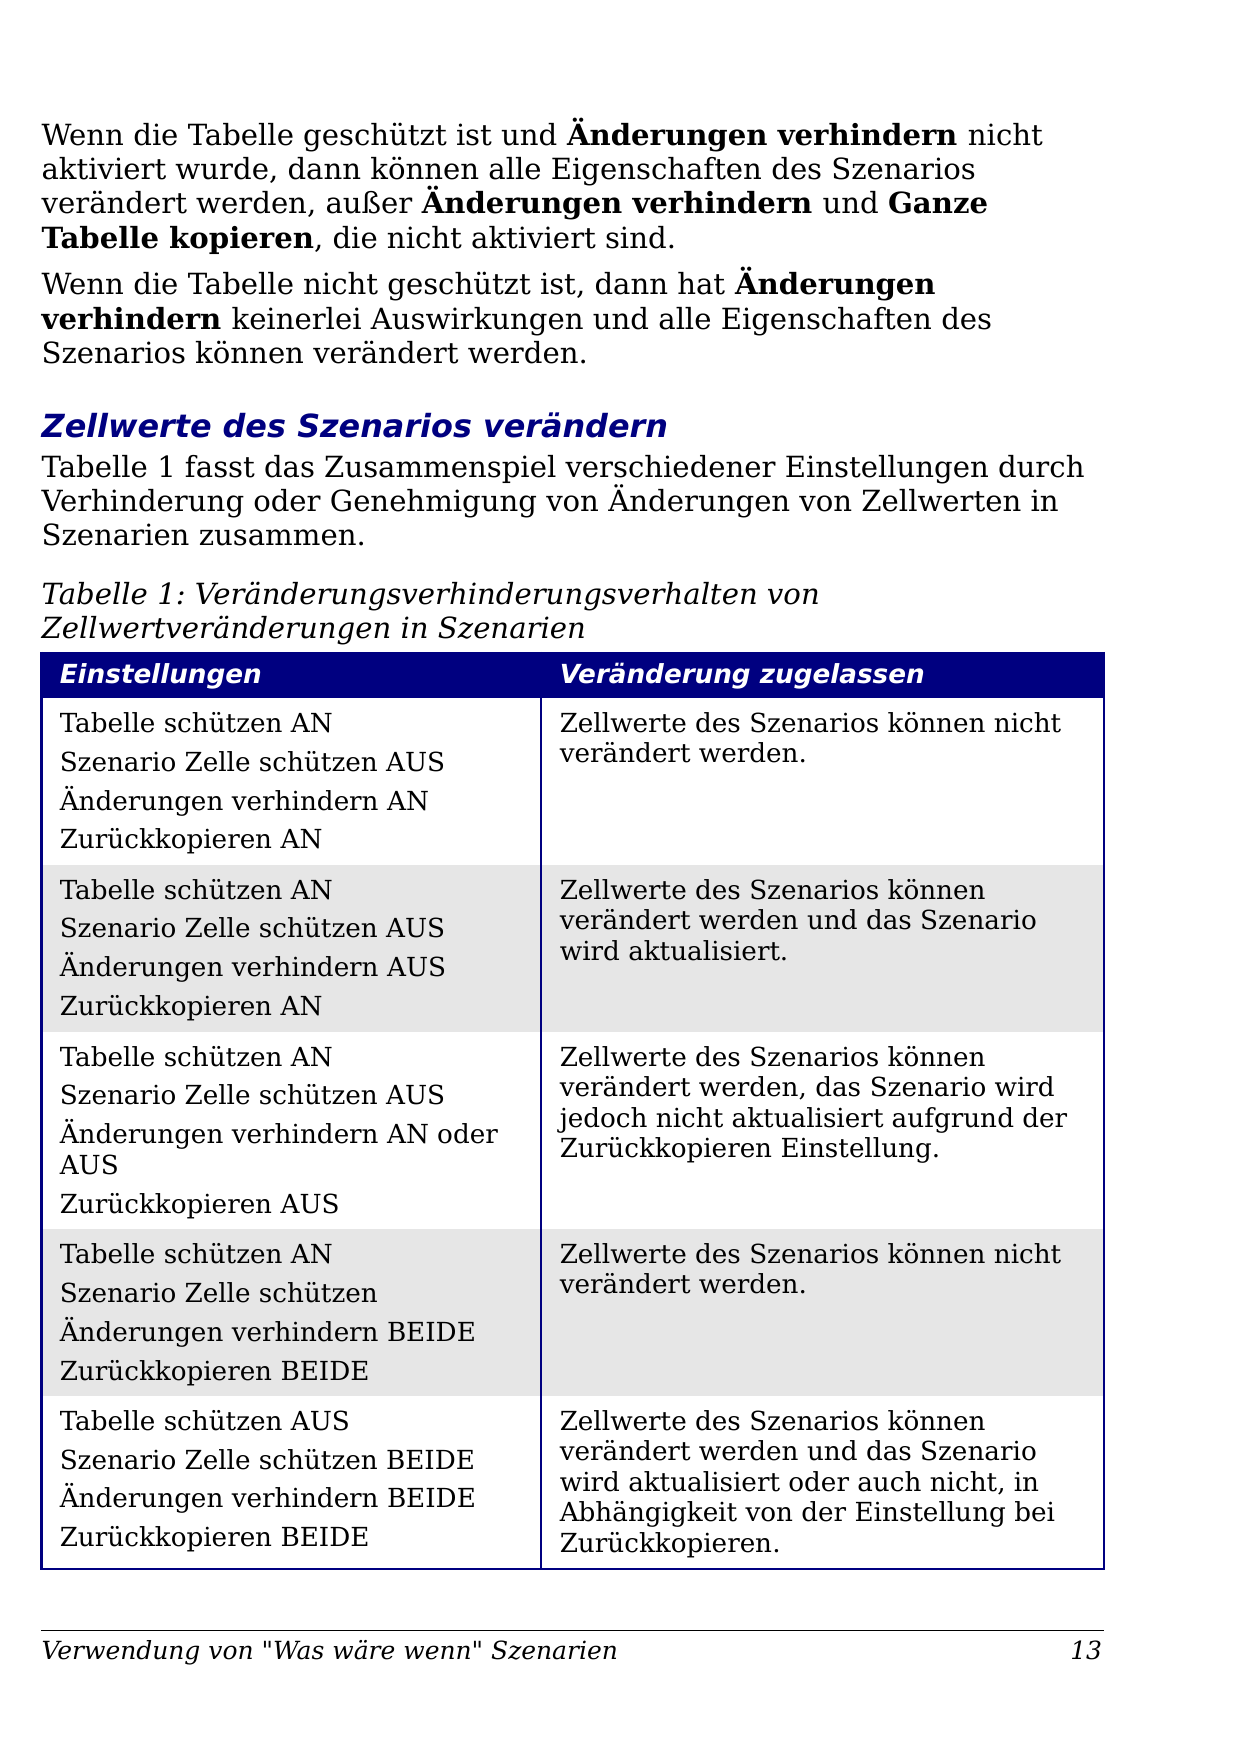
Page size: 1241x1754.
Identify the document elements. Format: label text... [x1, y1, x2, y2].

table_cell Zellwerte des Szenarios können verändert werden, das Szenario wird jedoch nicht aktualisiert aufgrund der Zurückkopieren Einstellung. [542, 1032, 1103, 1229]
text Tabelle 1: Veränderungsverhinderungsverhalten von Zellwertveränderungen in Szenarien [41, 578, 1104, 646]
table_cell Tabelle schützen AUS Szenario Zelle schützen BEIDE Änderungen verhindern BEIDE Zurückkopieren BEIDE [43, 1396, 540, 1568]
table_cell Tabelle schützen AN Szenario Zelle schützen AUS Änderungen verhindern AN oder AUS Zurückkopieren AUS [43, 1032, 540, 1229]
table_header Einstellungen [43, 654, 540, 696]
text Wenn die Tabelle nicht geschützt ist, dann hat Änderungen verhindern keinerlei Auswirkungen und alle Eigenschaften des Szenarios können verändert werden. [41, 267, 1104, 370]
table_cell Tabelle schützen AN Szenario Zelle schützen AUS Änderungen verhindern AUS Zurückkopieren AN [43, 865, 540, 1032]
table_cell Zellwerte des Szenarios können verändert werden und das Szenario wird aktualisiert oder auch nicht, in Abhängigkeit von der Einstellung bei Zurückkopieren. [542, 1396, 1103, 1568]
table_cell Zellwerte des Szenarios können nicht verändert werden. [542, 1229, 1103, 1396]
text Tabelle 1 fasst das Zusammenspiel verschiedener Einstellungen durch Verhinderung oder Genehmigung von Änderungen von Zellwerten in Szenarien zusammen. [41, 451, 1104, 553]
table_header Veränderung zugelassen [542, 654, 1103, 696]
table_cell Tabelle schützen AN Szenario Zelle schützen AUS Änderungen verhindern AN Zurückkopieren AN [43, 698, 540, 865]
table_cell Tabelle schützen AN Szenario Zelle schützen Änderungen verhindern BEIDE Zurückkopieren BEIDE [43, 1229, 540, 1396]
table_cell Zellwerte des Szenarios können nicht verändert werden. [542, 698, 1103, 865]
subtitle Zellwerte des Szenarios verändern [41, 407, 1104, 444]
table_cell Zellwerte des Szenarios können verändert werden und das Szenario wird aktualisiert. [542, 865, 1103, 1032]
text Wenn die Tabelle geschützt ist und Änderungen verhindern nicht aktiviert wurde, dann können alle Eigenschaften des Szenarios verändert werden, außer Änderungen verhindern und Ganze Tabelle kopieren, die nicht aktiviert sind. [41, 118, 1104, 255]
